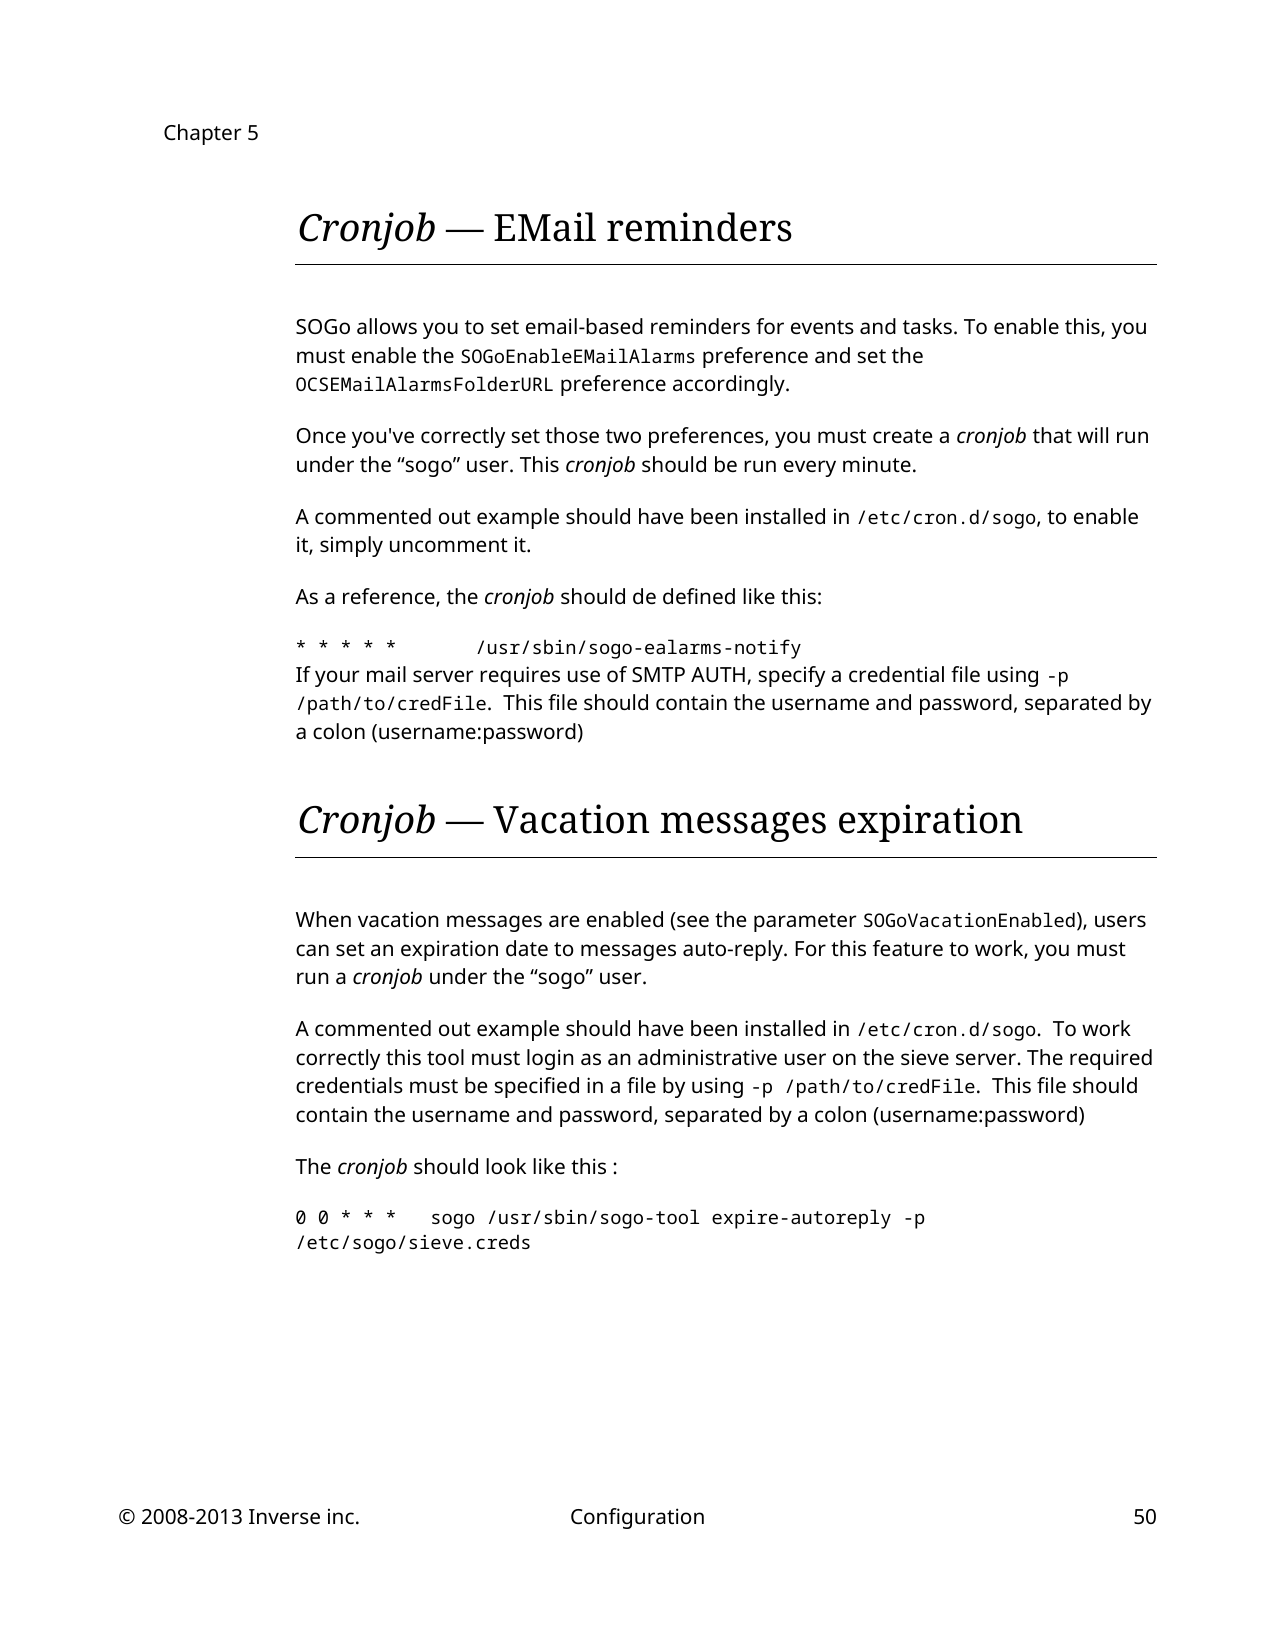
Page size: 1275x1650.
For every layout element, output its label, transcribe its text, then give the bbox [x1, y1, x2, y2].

text SOGo allows you to set email-based reminders for events and tasks. To enable this, you must enable the SOGoEnableEMailAlarms preference and set the OCSEMailAlarmsFolderURL preference accordingly. [295, 312, 1157, 398]
text Once you've correctly set those two preferences, you must create a cronjob that will run under the “sogo” user. This cronjob should be run every minute. [295, 421, 1157, 478]
text * * * * * /usr/sbin/sogo-ealarms-notify [295, 634, 1157, 660]
subtitle Cronjob — Vacation messages expiration [295, 794, 1157, 857]
text A commented out example should have been installed in /etc/cron.d/sogo. To work correctly this tool must login as an administrative user on the sieve server. The required credentials must be specified in a file by using -p /path/to/credFile. This file should contain the username and password, separated by a colon (username:password) [295, 1014, 1157, 1128]
text If your mail server requires use of SMTP AUTH, specify a credential file using -p /path/to/credFile. This file should contain the username and password, separated by a colon (username:password) [295, 660, 1157, 745]
text When vacation messages are enabled (see the parameter SOGoVacationEnabled), users can set an expiration date to messages auto-reply. For this feature to work, you must run a cronjob under the “sogo” user. [295, 906, 1157, 991]
text As a reference, the cronjob should de defined like this: [295, 582, 1157, 611]
subtitle Cronjob — EMail reminders [295, 201, 1157, 264]
text The cronjob should look like this : [295, 1152, 1157, 1180]
text 0 0 * * * sogo /usr/sbin/sogo-tool expire-autoreply -p /etc/sogo/sieve.creds [295, 1204, 1157, 1255]
text A commented out example should have been installed in /etc/cron.d/sogo, to enable it, simply uncomment it. [295, 502, 1157, 559]
